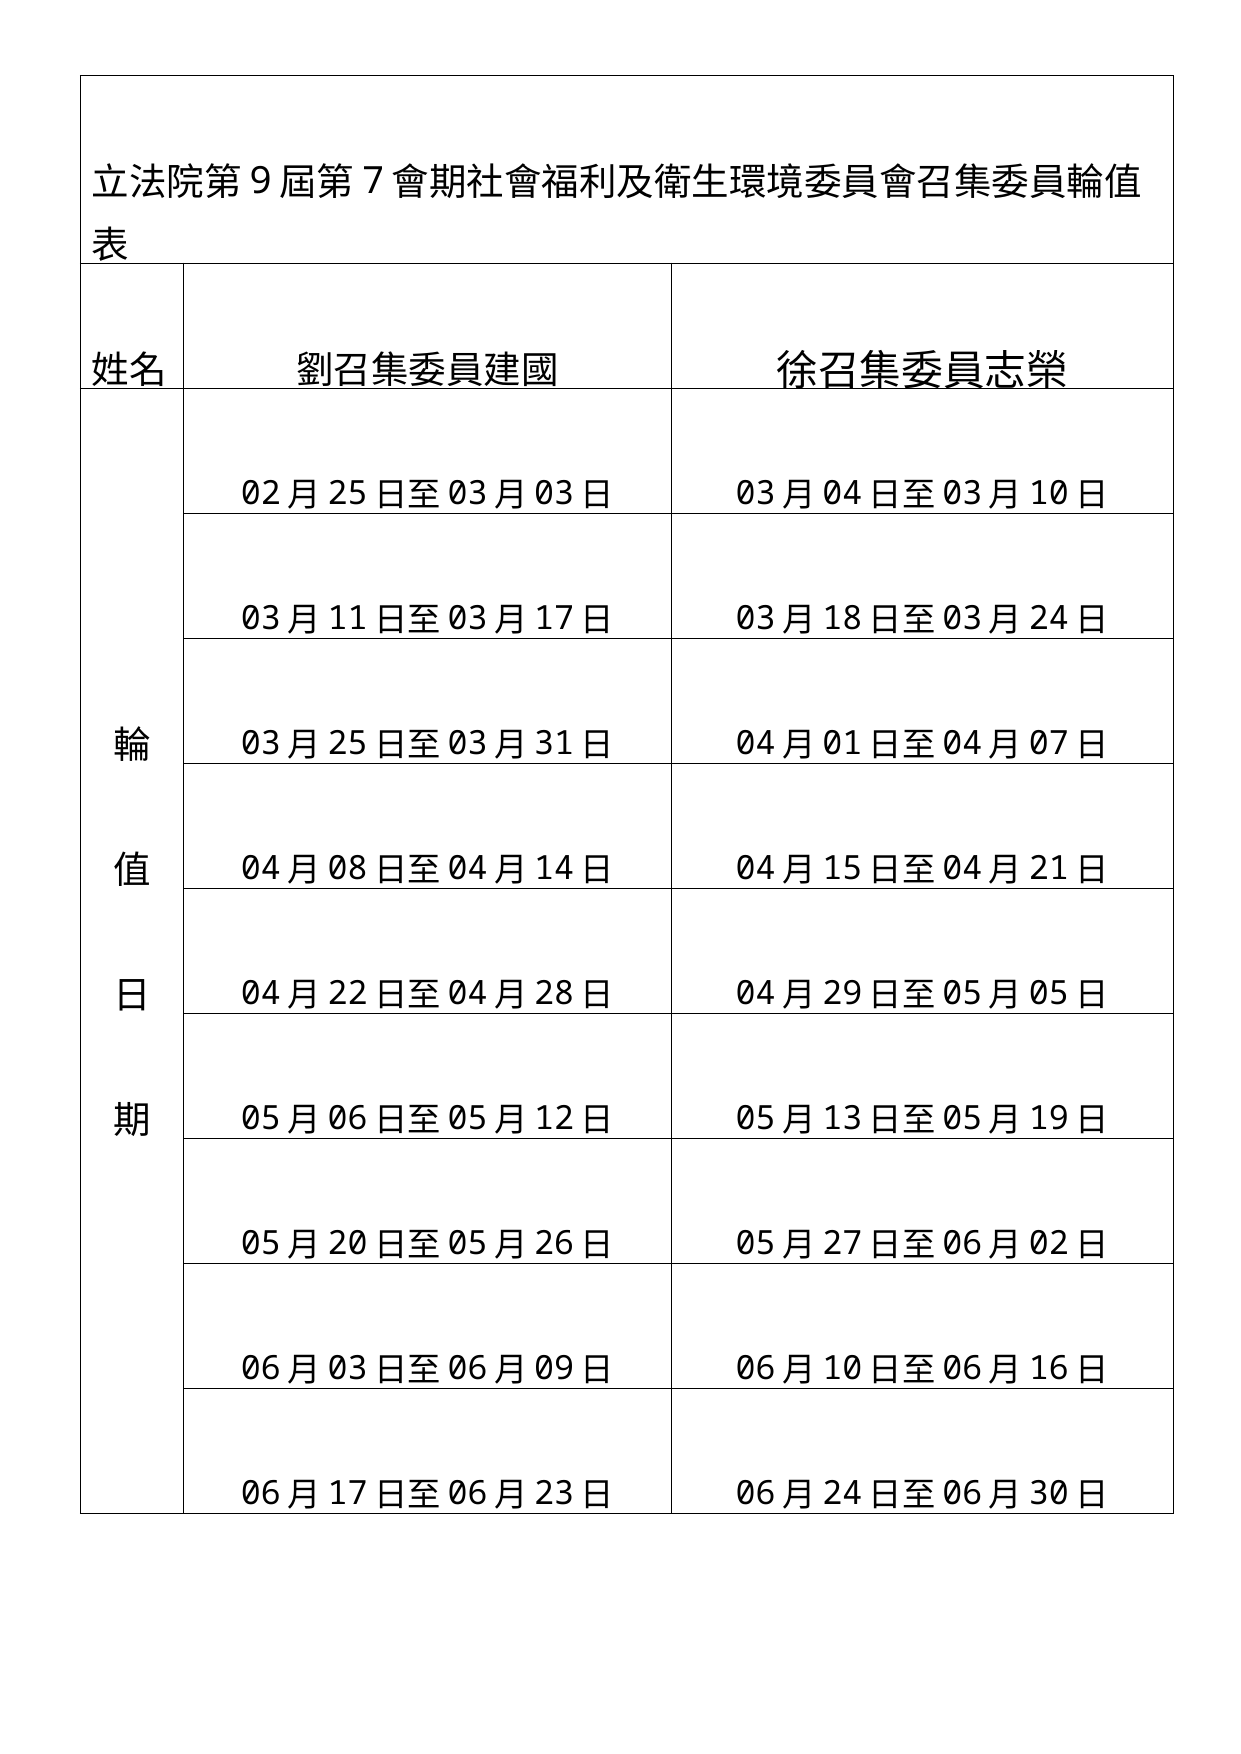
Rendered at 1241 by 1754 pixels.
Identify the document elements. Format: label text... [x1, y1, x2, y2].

table_cell 04月15日至04月21日 [672, 764, 1173, 887]
table_cell 劉召集委員建國 [184, 264, 671, 387]
table_cell 05月13日至05月19日 [672, 1014, 1173, 1137]
table_cell 02月25日至03月03日 [184, 389, 671, 512]
table_cell 06月03日至06月09日 [184, 1264, 671, 1387]
table_cell 徐召集委員志榮 [672, 264, 1173, 387]
table_cell 06月17日至06月23日 [184, 1389, 671, 1512]
table_cell 05月20日至05月26日 [184, 1139, 671, 1262]
table_cell 06月10日至06月16日 [672, 1264, 1173, 1387]
table_cell 06月24日至06月30日 [672, 1389, 1173, 1512]
table_cell 03月18日至03月24日 [672, 514, 1173, 637]
table_cell 03月25日至03月31日 [184, 639, 671, 762]
table_cell 04月29日至05月05日 [672, 889, 1173, 1012]
table_cell 姓名 [81, 264, 183, 387]
table_cell 04月01日至04月07日 [672, 639, 1173, 762]
table_header 立法院第9屆第7會期社會福利及衛生環境委員會召集委員輪值表 [81, 76, 1173, 262]
table_cell 05月27日至06月02日 [672, 1139, 1173, 1262]
table_cell 04月08日至04月14日 [184, 764, 671, 887]
table_cell 03月04日至03月10日 [672, 389, 1173, 512]
table_cell 04月22日至04月28日 [184, 889, 671, 1012]
table_cell 05月06日至05月12日 [184, 1014, 671, 1137]
table_cell 輪 值 日 期 [81, 389, 183, 1512]
table_cell 03月11日至03月17日 [184, 514, 671, 637]
